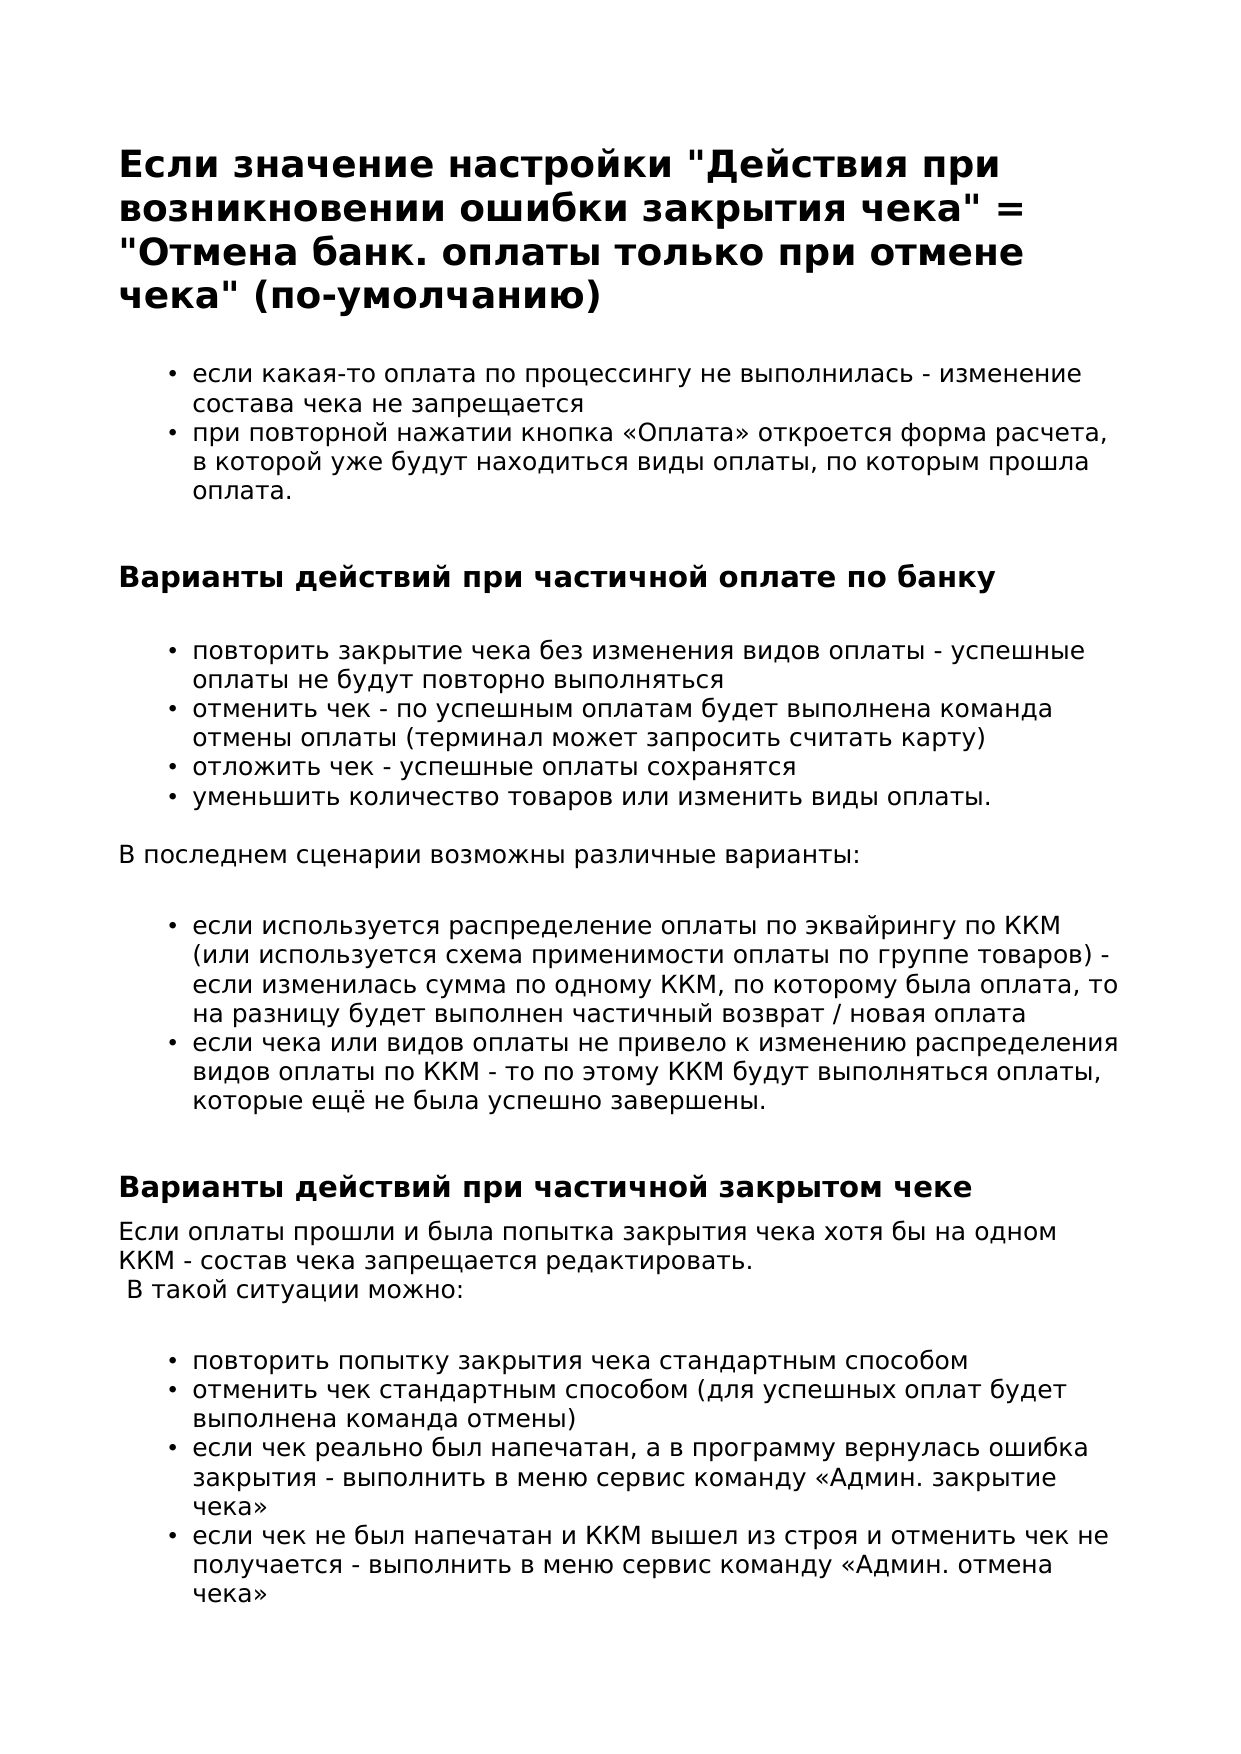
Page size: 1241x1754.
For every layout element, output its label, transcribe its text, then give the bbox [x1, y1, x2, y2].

subtitle Если значение настройки "Действия при возникновении ошибки закрытия чека" = "Отмена банк. оплаты только при отмене чека" (по-умолчанию) [118, 143, 1122, 318]
text Если оплаты прошли и была попытка закрытия чека хотя бы на одном ККМ - состав чека запрещается редактировать. В такой ситуации можно: [118, 1217, 1122, 1304]
subtitle Варианты действий при частичной закрытом чеке [118, 1170, 1122, 1204]
list если чек реально был напечатан, а в программу вернулась ошибка закрытия - выполнить в меню сервис команду «Админ. закрытие чека» [177, 1434, 1122, 1521]
text В последнем сценарии возможны различные варианты: [118, 840, 1122, 869]
list если чек не был напечатан и ККМ вышел из строя и отменить чек не получается - выполнить в меню сервис команду «Админ. отмена чека» [177, 1521, 1122, 1609]
list уменьшить количество товаров или изменить виды оплаты. [177, 782, 1122, 811]
subtitle Варианты действий при частичной оплате по банку [118, 560, 1122, 594]
list при повторной нажатии кнопка «Оплата» откроется форма расчета, в которой уже будут находиться виды оплаты, по которым прошла оплата. [177, 418, 1122, 506]
list если используется распределение оплаты по эквайрингу по ККМ (или используется схема применимости оплаты по группе товаров) - если изменилась сумма по одному ККМ, по которому была оплата, то на разницу будет выполнен частичный возврат / новая оплата [177, 912, 1122, 1028]
list повторить попытку закрытия чека стандартным способом [177, 1346, 1122, 1375]
list отложить чек - успешные оплаты сохранятся [177, 753, 1122, 782]
list если чека или видов оплаты не привело к изменению распределения видов оплаты по ККМ - то по этому ККМ будут выполняться оплаты, которые ещё не была успешно завершены. [177, 1028, 1122, 1116]
list повторить закрытие чека без изменения видов оплаты - успешные оплаты не будут повторно выполняться [177, 636, 1122, 694]
list если какая-то оплата по процессингу не выполнилась - изменение состава чека не запрещается [177, 360, 1122, 418]
list отменить чек стандартным способом (для успешных оплат будет выполнена команда отмены) [177, 1375, 1122, 1434]
list отменить чек - по успешным оплатам будет выполнена команда отмены оплаты (терминал может запросить считать карту) [177, 694, 1122, 753]
